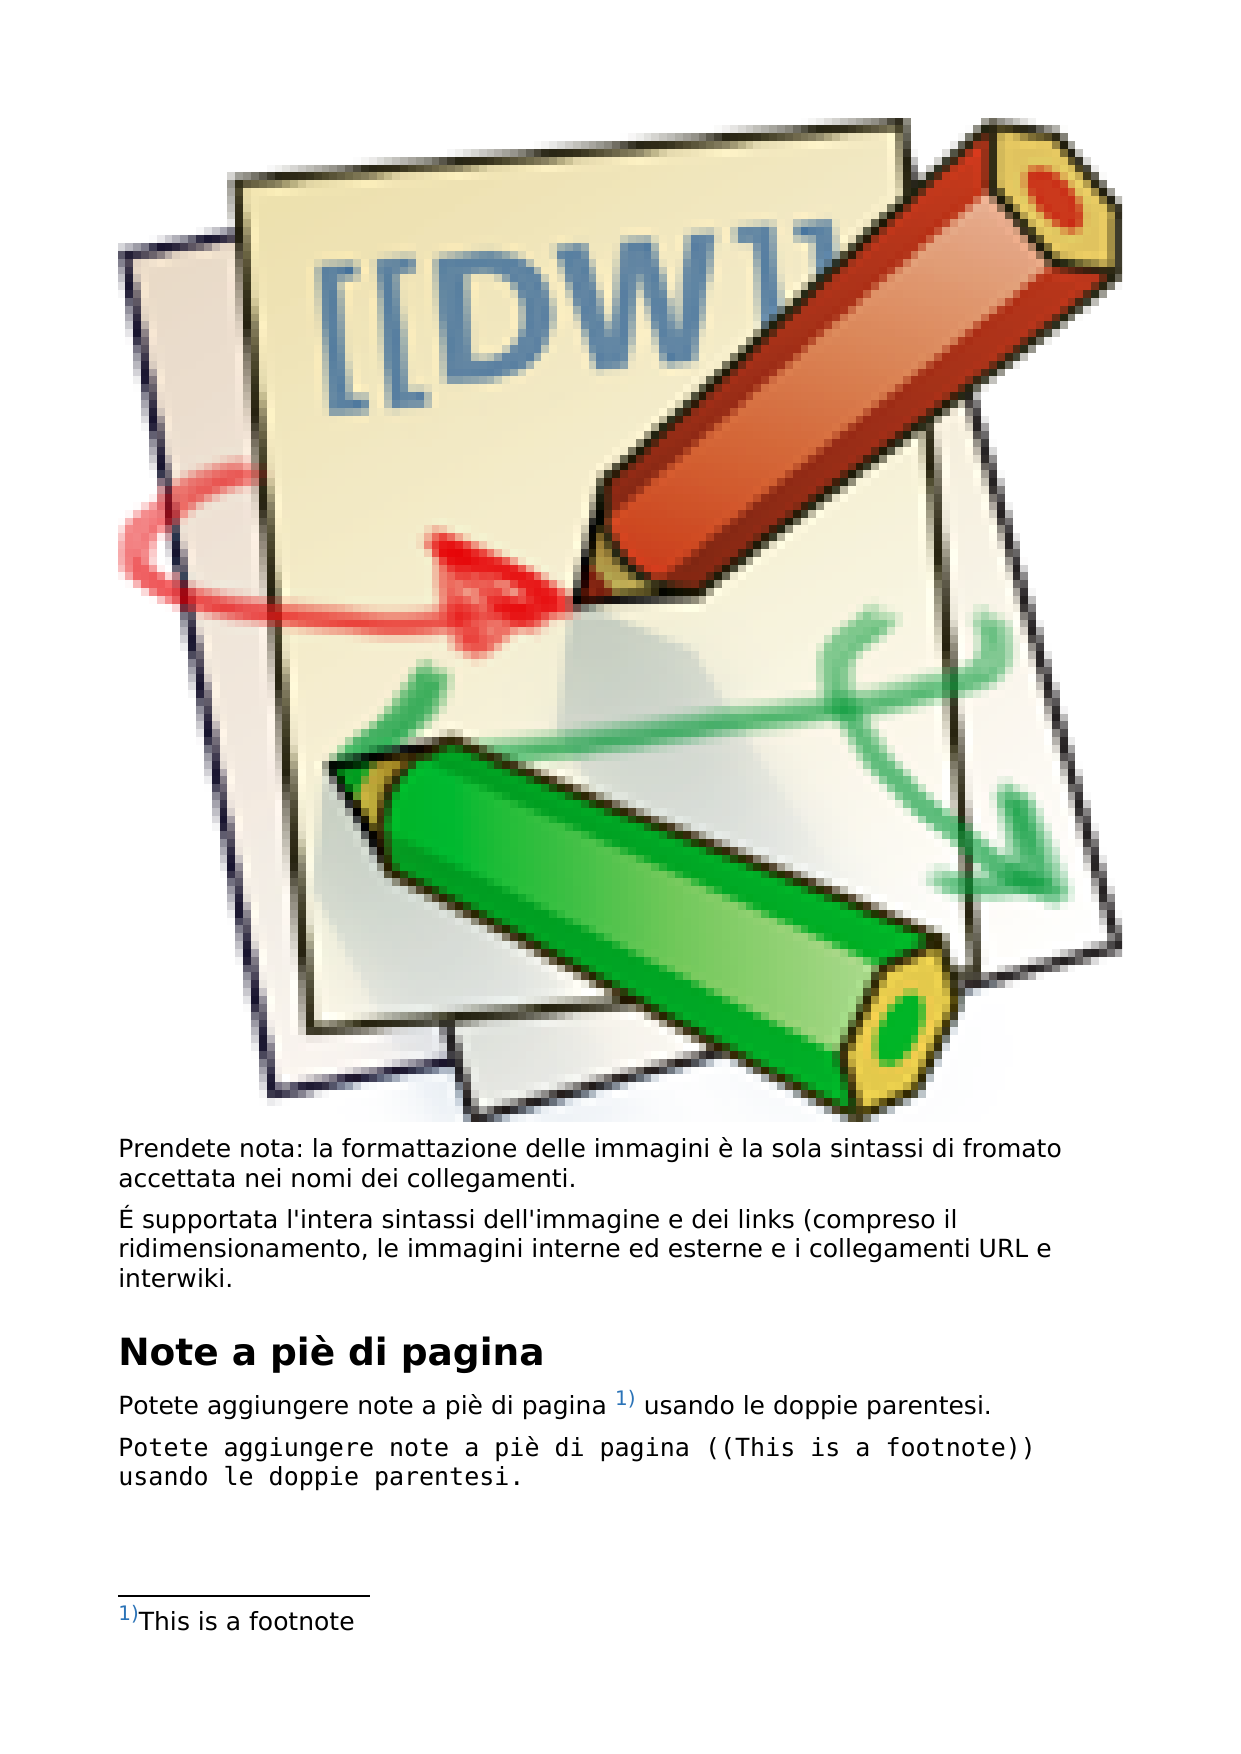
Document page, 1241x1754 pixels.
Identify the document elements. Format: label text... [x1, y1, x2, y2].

picture [118, 118, 1123, 1122]
text This is a footnote [118, 1602, 1122, 1636]
text Potete aggiungere note a piè di pagina ((This is a footnote)) usando le doppie parentesi. [118, 1433, 1122, 1491]
text Potete aggiungere note a piè di pagina usando le doppie parentesi. [118, 1387, 1122, 1421]
text É supportata l'intera sintassi dell'immagine e dei links (compreso il ridimensionamento, le immagini interne ed esterne e i collegamenti URL e interwiki. [118, 1205, 1122, 1293]
text Prendete nota: la formattazione delle immagini è la sola sintassi di fromato accettata nei nomi dei collegamenti. [118, 1134, 1122, 1193]
subtitle Note a piè di pagina [118, 1330, 1122, 1374]
